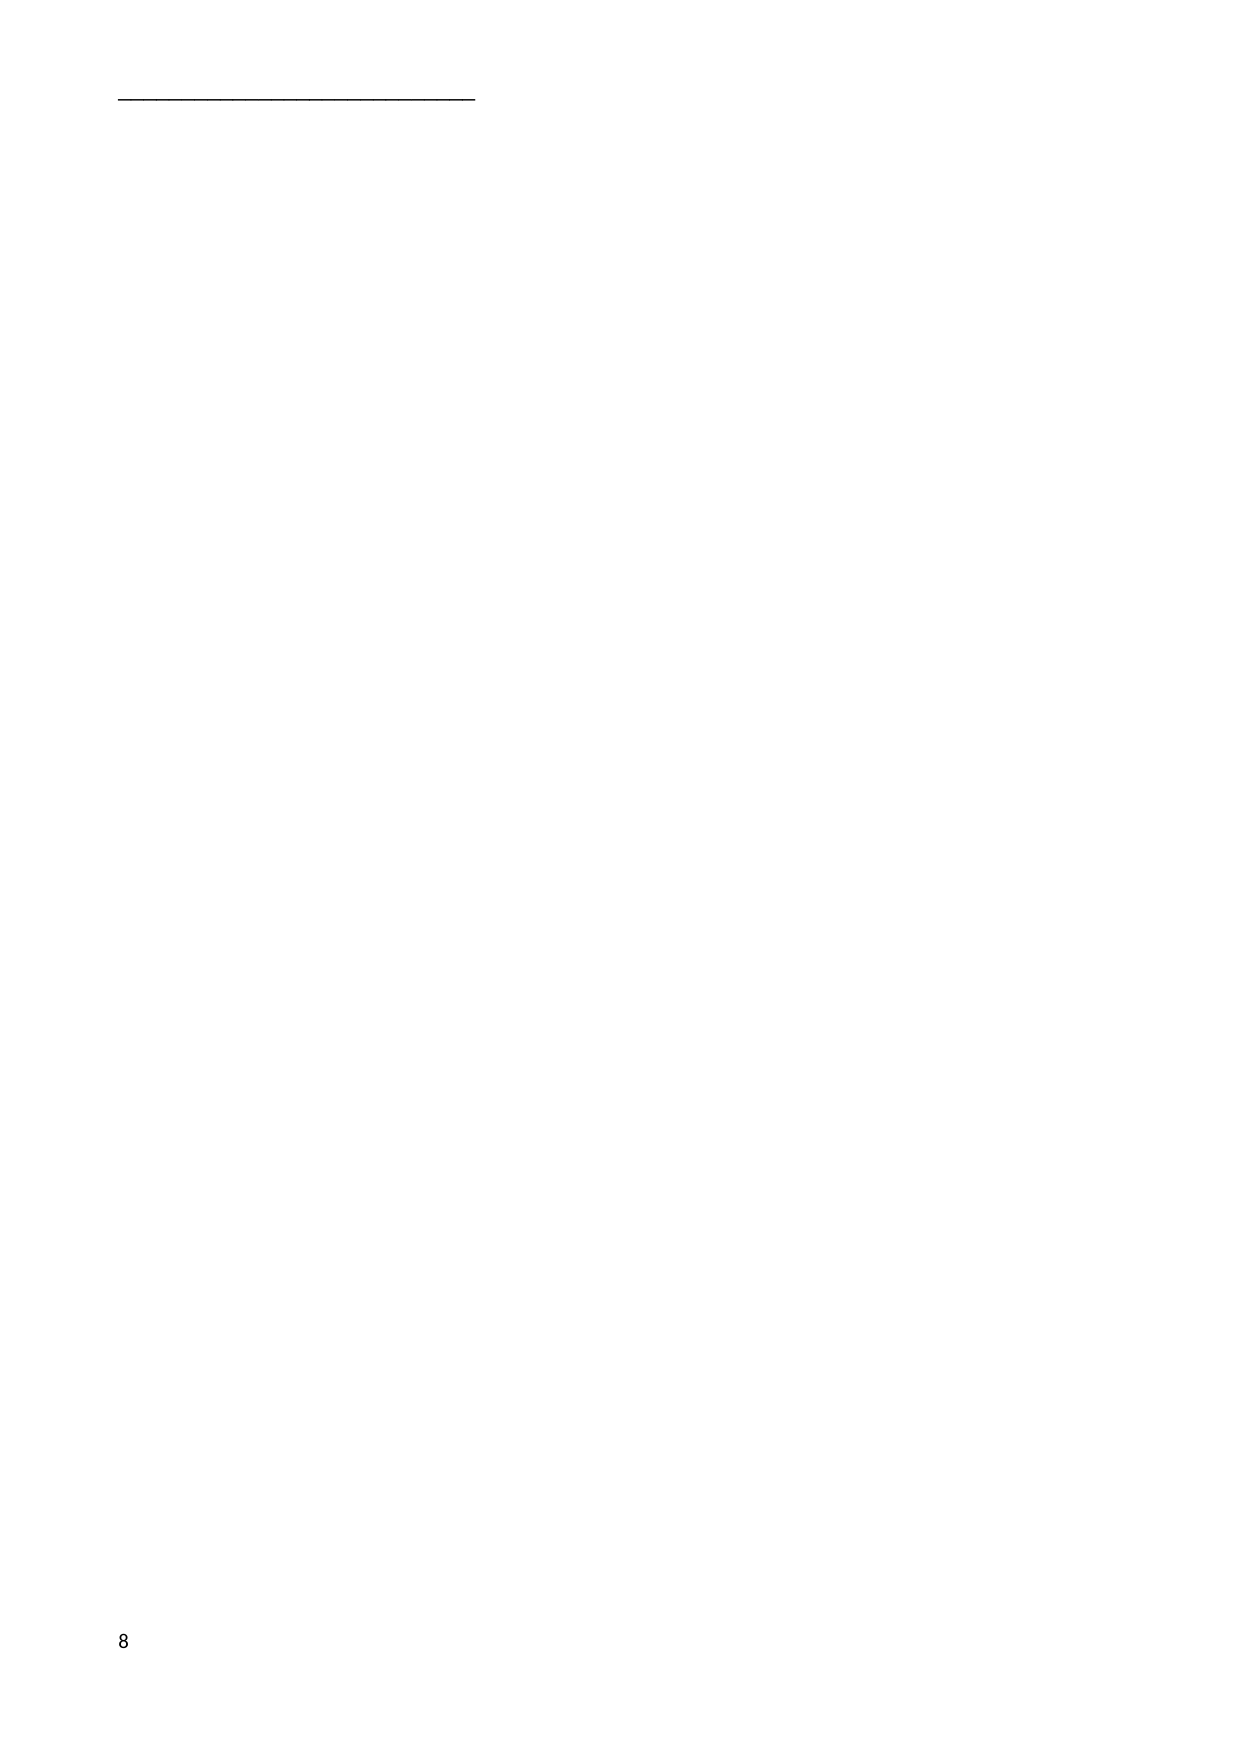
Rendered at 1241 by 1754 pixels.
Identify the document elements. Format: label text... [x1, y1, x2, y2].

text ____________________________ [118, 75, 1123, 101]
